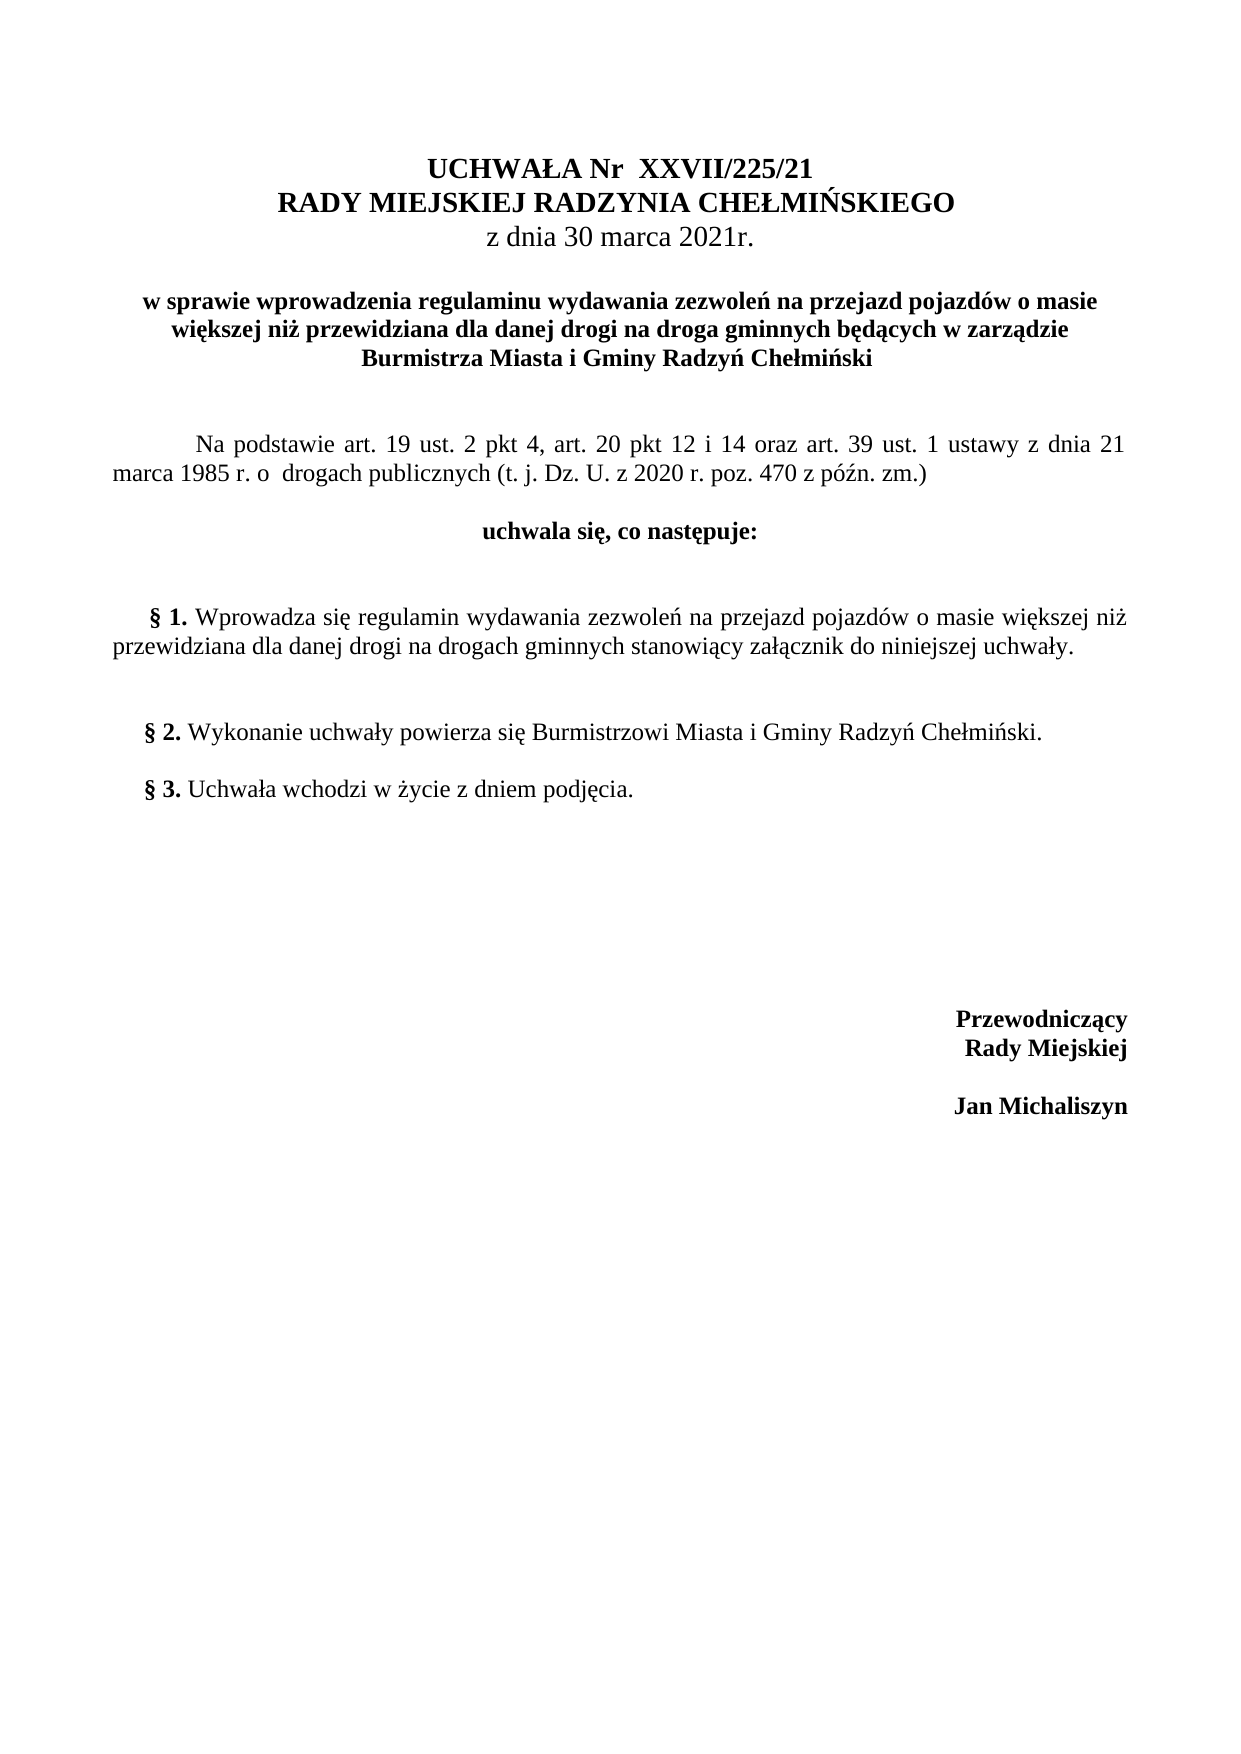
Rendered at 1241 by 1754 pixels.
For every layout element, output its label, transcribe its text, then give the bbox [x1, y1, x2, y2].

text § 1. Wprowadza się regulamin wydawania zezwoleń na przejazd pojazdów o masie większej niż przewidziana dla danej drogi na drogach gminnych stanowiący załącznik do niniejszej uchwały. [112, 602, 1128, 659]
text UCHWAŁA Nr XXVII/225/21 [112, 152, 1128, 185]
text w sprawie wprowadzenia regulaminu wydawania zezwoleń na przejazd pojazdów o masie większej niż przewidziana dla danej drogi na droga gminnych będących w zarządzie Burmistrza Miasta i Gminy Radzyń Chełmiński [112, 286, 1128, 372]
text uchwala się, co następuje: [112, 516, 1128, 544]
text Jan Michaliszyn [112, 1091, 1128, 1119]
text Rady Miejskiej [112, 1033, 1128, 1062]
text § 3. Uchwała wchodzi w życie z dniem podjęcia. [112, 774, 1128, 803]
text Przewodniczący [112, 1004, 1128, 1033]
text z dnia 30 marca 2021r. [112, 219, 1128, 252]
text Na podstawie art. 19 ust. 2 pkt 4, art. 20 pkt 12 i 14 oraz art. 39 ust. 1 ustawy z dnia 21 marca 1985 r. o drogach publicznych (t. j. Dz. U. z 2020 r. poz. 470 z późn. zm.) [112, 429, 1128, 487]
text § 2. Wykonanie uchwały powierza się Burmistrzowi Miasta i Gminy Radzyń Chełmiński. [112, 717, 1128, 746]
text RADY MIEJSKIEJ RADZYNIA CHEŁMIŃSKIEGO [112, 185, 1128, 219]
